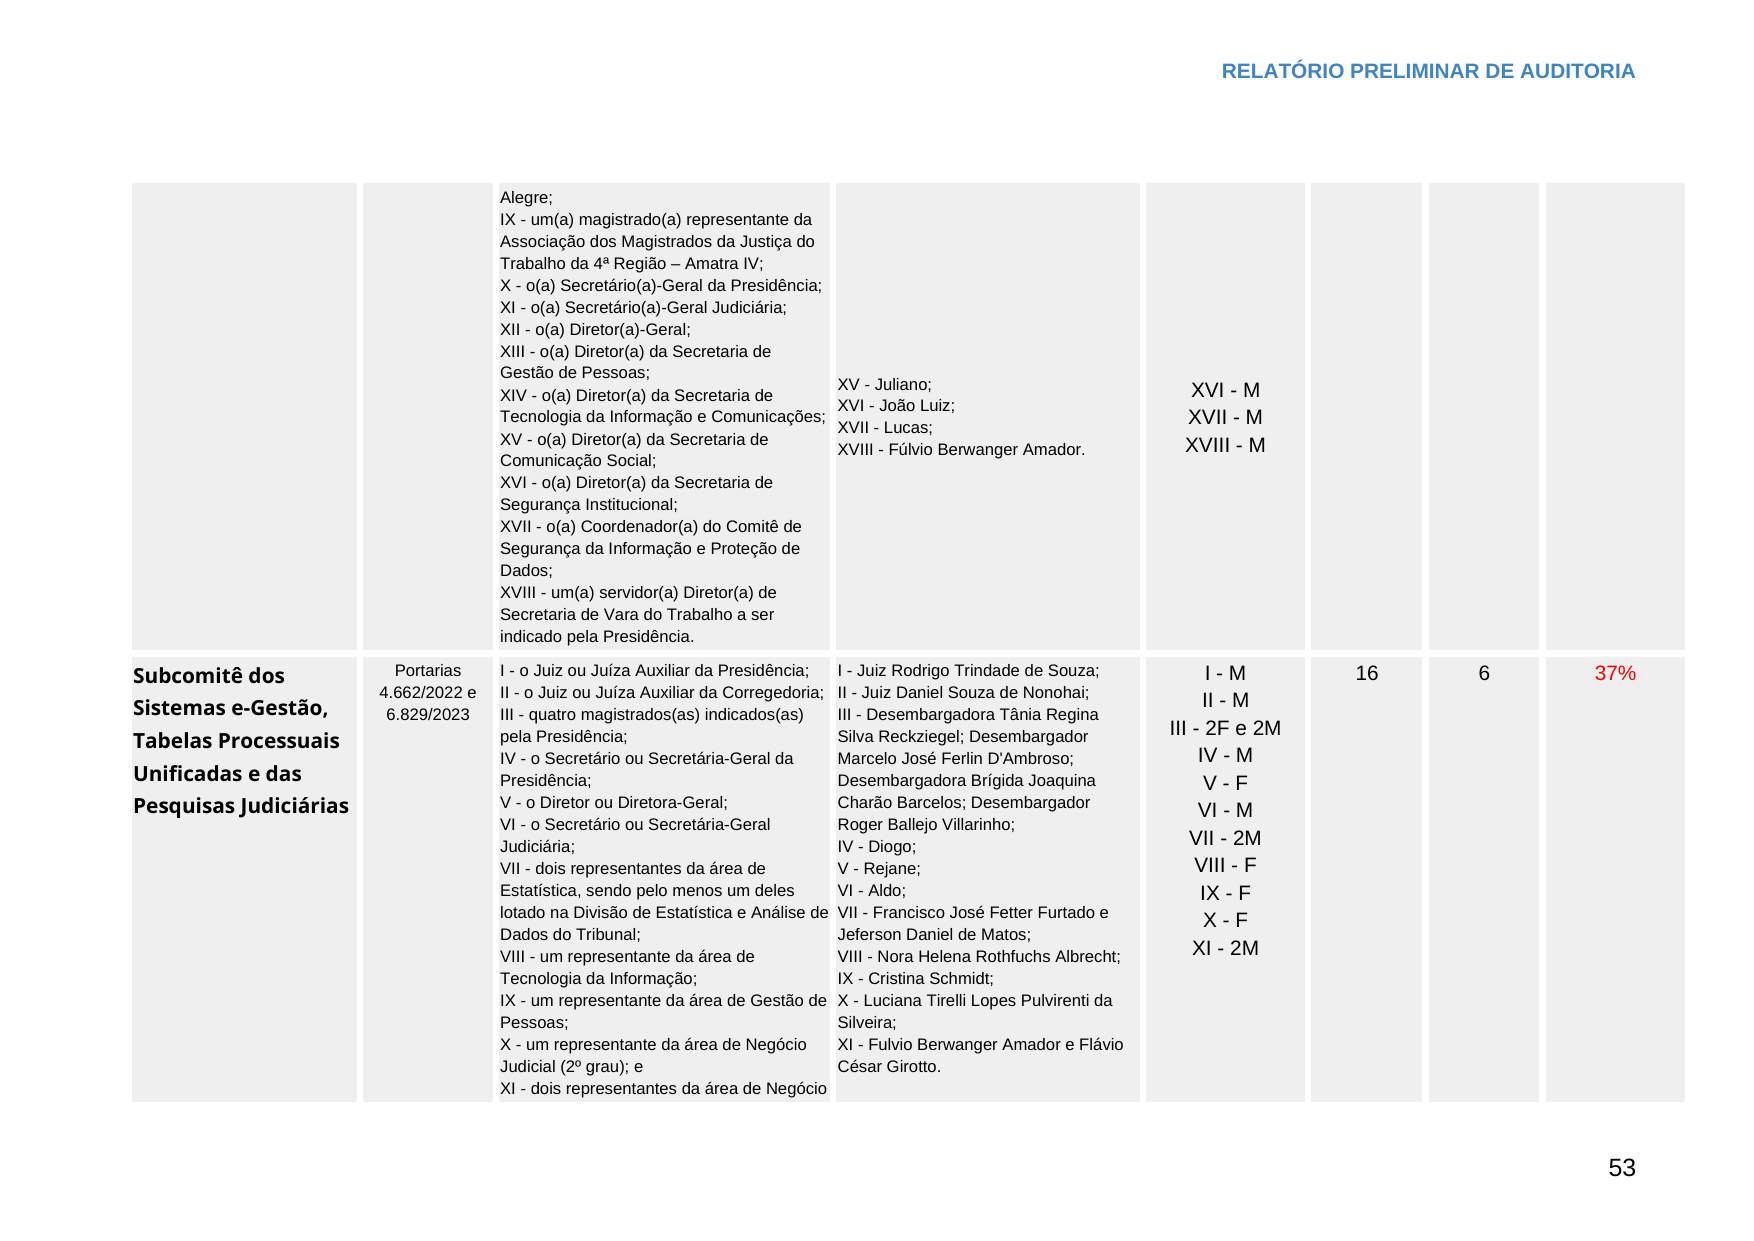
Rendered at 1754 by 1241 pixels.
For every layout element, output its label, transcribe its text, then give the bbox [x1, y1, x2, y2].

table_cell [132, 183, 357, 650]
table_cell 6 [1429, 657, 1539, 1102]
table_cell [1546, 183, 1685, 650]
table_cell [1311, 183, 1422, 650]
table_cell 37% [1546, 657, 1685, 1102]
table_cell Portarias 4.662/2022 e 6.829/2023 [363, 657, 493, 1102]
table_cell I - o Juiz ou Juíza Auxiliar da Presidência; II - o Juiz ou Juíza Auxiliar da Corregedoria; III - quatro magistrados(as) indicados(as) pela Presidência; IV - o Secretário ou Secretária-Geral da Presidência; V - o Diretor ou Diretora-Geral; VI - o Secretário ou Secretária-Geral Judiciária; VII - dois representantes da área de Estatística, sendo pelo menos um deles lotado na Divisão de Estatística e Análise de Dados do Tribunal; VIII - um representante da área de Tecnologia da Informação; IX - um representante da área de Gestão de Pessoas; X - um representante da área de Negócio Judicial (2º grau); e XI - dois representantes da área de Negócio [499, 657, 830, 1102]
table_cell Subcomitê dos Sistemas e-Gestão, Tabelas Processuais Unificadas e das Pesquisas Judiciárias [132, 657, 357, 1102]
table_cell XV - Juliano; XVI - João Luiz; XVII - Lucas; XVIII - Fúlvio Berwanger Amador. [836, 183, 1140, 650]
table_cell [363, 183, 493, 650]
table_cell Alegre; IX - um(a) magistrado(a) representante da Associação dos Magistrados da Justiça do Trabalho da 4ª Região – Amatra IV; X - o(a) Secretário(a)-Geral da Presidência; XI - o(a) Secretário(a)-Geral Judiciária; XII - o(a) Diretor(a)-Geral; XIII - o(a) Diretor(a) da Secretaria de Gestão de Pessoas; XIV - o(a) Diretor(a) da Secretaria de Tecnologia da Informação e Comunicações; XV - o(a) Diretor(a) da Secretaria de Comunicação Social; XVI - o(a) Diretor(a) da Secretaria de Segurança Institucional; XVII - o(a) Coordenador(a) do Comitê de Segurança da Informação e Proteção de Dados; XVIII - um(a) servidor(a) Diretor(a) de Secretaria de Vara do Trabalho a ser indicado pela Presidência. [499, 183, 830, 650]
table_cell [1429, 183, 1539, 650]
table_cell XVI - M XVII - M XVIII - M [1146, 183, 1305, 650]
table_cell I - Juiz Rodrigo Trindade de Souza; II - Juiz Daniel Souza de Nonohai; III - Desembargadora Tânia Regina Silva Reckziegel; Desembargador Marcelo José Ferlin D'Ambroso; Desembargadora Brígida Joaquina Charão Barcelos; Desembargador Roger Ballejo Villarinho; IV - Diogo; V - Rejane; VI - Aldo; VII - Francisco José Fetter Furtado e Jeferson Daniel de Matos; VIII - Nora Helena Rothfuchs Albrecht; IX - Cristina Schmidt; X - Luciana Tirelli Lopes Pulvirenti da Silveira; XI - Fulvio Berwanger Amador e Flávio César Girotto. [836, 657, 1140, 1102]
table_cell I - M II - M III - 2F e 2M IV - M V - F VI - M VII - 2M VIII - F IX - F X - F XI - 2M [1146, 657, 1305, 1102]
table_cell 16 [1311, 657, 1422, 1102]
